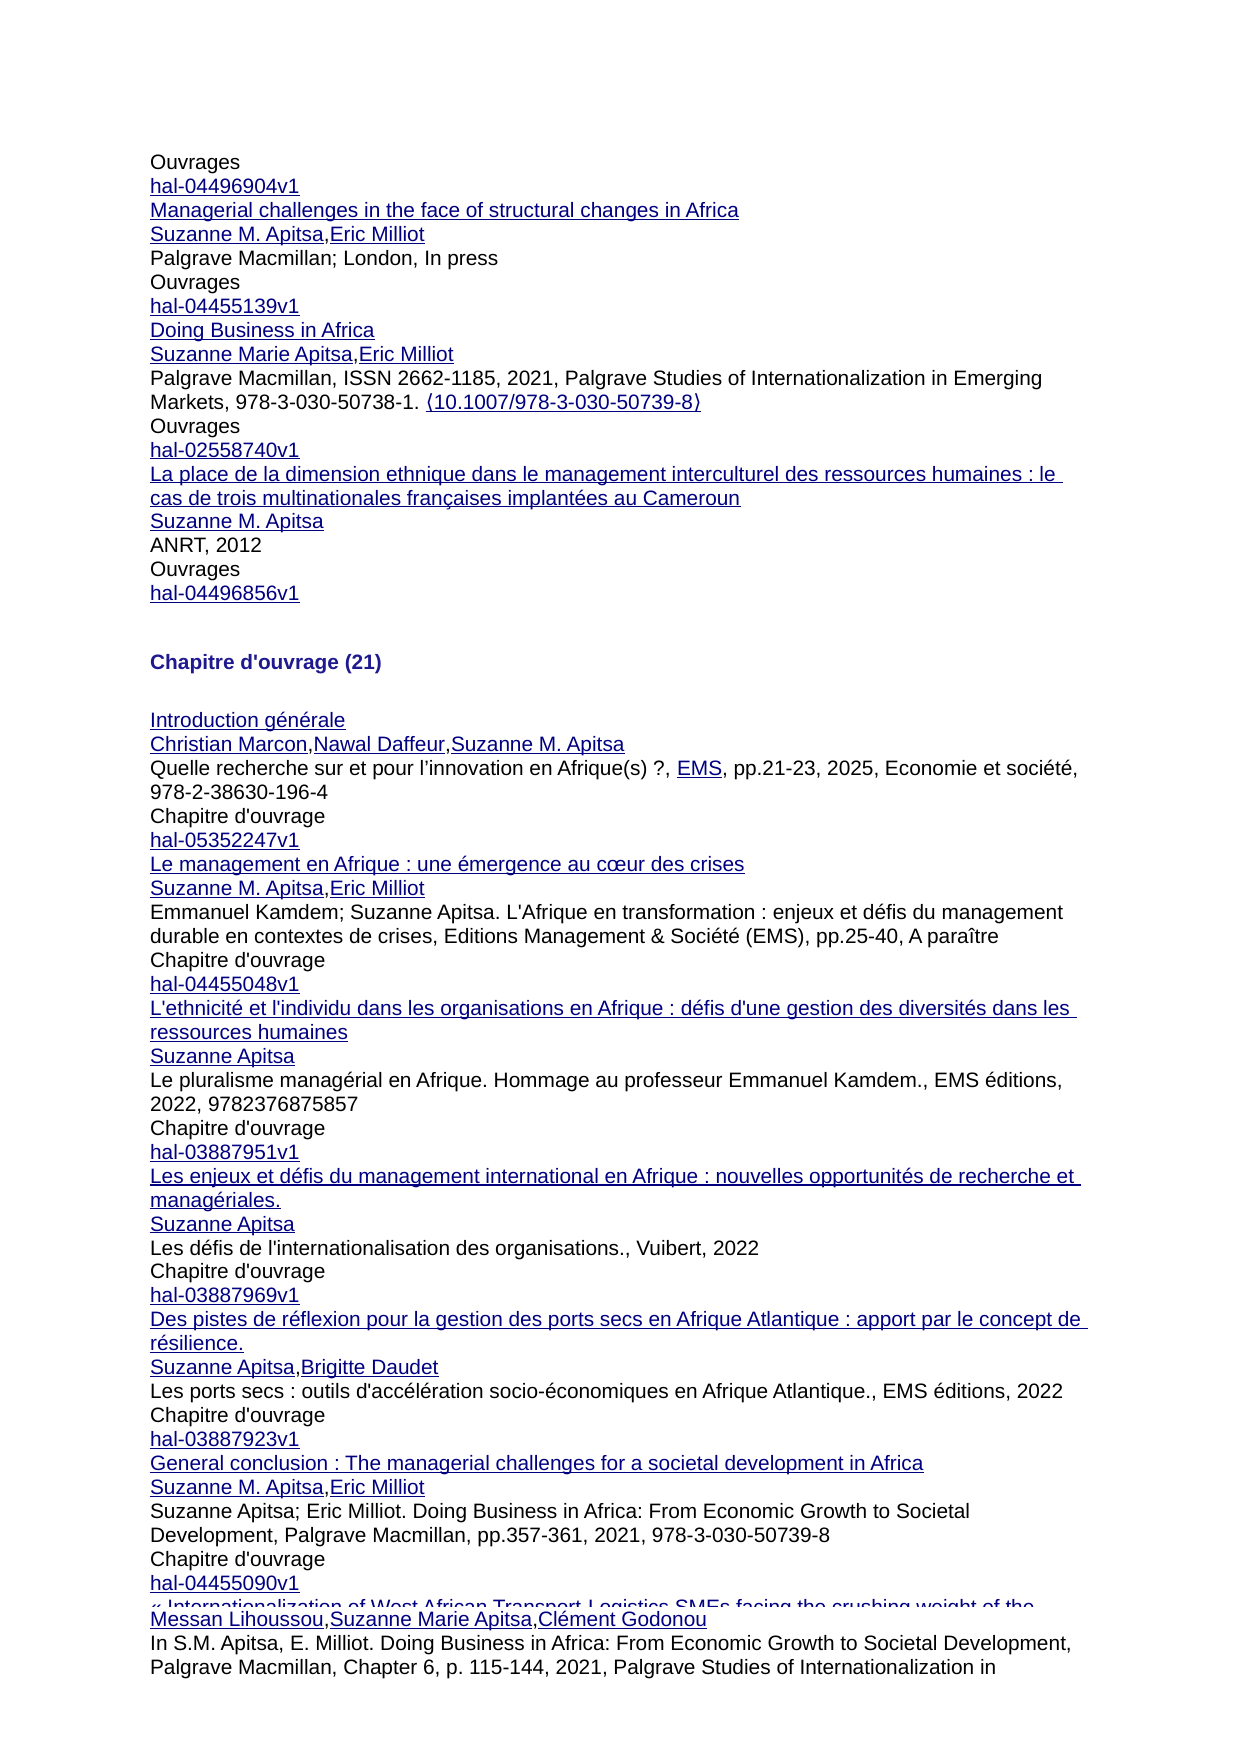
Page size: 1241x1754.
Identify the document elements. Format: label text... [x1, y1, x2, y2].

table_cell Ouvrages hal-04496904v1 [150, 150, 1090, 198]
table_cell Des pistes de réflexion pour la gestion des ports secs en Afrique Atlantique : apport par le concept de résilience. Suzanne Apitsa,Brigitte Daudet Les ports secs : outils d'accélération socio-économiques en Afrique Atlantique., EMS éditions, 2022 Chapitre d'ouvrage hal-03887923v1 [150, 1307, 1090, 1451]
table_header Introduction générale Christian Marcon,Nawal Daffeur,Suzanne M. Apitsa Quelle recherche sur et pour l’innovation en Afrique(s) ?, EMS, pp.21-23, 2025, Economie et société, 978-2-38630-196-4 Chapitre d'ouvrage hal-05352247v1 [150, 708, 1090, 852]
table_cell Les enjeux et défis du management international en Afrique : nouvelles opportunités de recherche et managériales. Suzanne Apitsa Les défis de l'internationalisation des organisations., Vuibert, 2022 Chapitre d'ouvrage hal-03887969v1 [150, 1164, 1090, 1307]
table_cell Doing Business in Africa Suzanne Marie Apitsa,Eric Milliot Palgrave Macmillan, ISSN 2662-1185, 2021, Palgrave Studies of Internationalization in Emerging Markets, 978-3-030-50738-1. ⟨10.1007/978-3-030-50739-8⟩ Ouvrages hal-02558740v1 [150, 318, 1090, 461]
table_cell « Internationalization of West African Transport-Logistics SMEs facing the crushing weight of the MNCs » Messan Lihoussou,Suzanne Marie Apitsa,Clément Godonou In S.M. Apitsa, E. Milliot. Doing Business in Africa: From Economic Growth to Societal Development, Palgrave Macmillan, Chapter 6, p. 115-144, 2021, Palgrave Studies of Internationalization in Emerging Markets, 978-3-030-50739-8. ⟨10.1007/978-3-030-50739-8_6⟩ Chapitre d'ouvrage hal-02558777v1 [150, 1595, 1090, 1679]
table_cell La place de la dimension ethnique dans le management interculturel des ressources humaines : le cas de trois multinationales françaises implantées au Cameroun Suzanne M. Apitsa ANRT, 2012 Ouvrages hal-04496856v1 [150, 461, 1090, 605]
table_cell General conclusion : The managerial challenges for a societal development in Africa Suzanne M. Apitsa,Eric Milliot Suzanne Apitsa; Eric Milliot. Doing Business in Africa: From Economic Growth to Societal Development, Palgrave Macmillan, pp.357-361, 2021, 978-3-030-50739-8 Chapitre d'ouvrage hal-04455090v1 [150, 1451, 1090, 1595]
table_cell L'ethnicité et l'individu dans les organisations en Afrique : défis d'une gestion des diversités dans les ressources humaines Suzanne Apitsa Le pluralisme managérial en Afrique. Hommage au professeur Emmanuel Kamdem., EMS éditions, 2022, 9782376875857 Chapitre d'ouvrage hal-03887951v1 [150, 996, 1090, 1163]
subtitle Chapitre d'ouvrage (21) [150, 650, 1090, 674]
table_cell Managerial challenges in the face of structural changes in Africa Suzanne M. Apitsa,Eric Milliot Palgrave Macmillan; London, In press Ouvrages hal-04455139v1 [150, 198, 1090, 318]
table_cell Le management en Afrique : une émergence au cœur des crises Suzanne M. Apitsa,Eric Milliot Emmanuel Kamdem; Suzanne Apitsa. L'Afrique en transformation : enjeux et défis du management durable en contextes de crises, Editions Management & Société (EMS), pp.25-40, A paraître Chapitre d'ouvrage hal-04455048v1 [150, 852, 1090, 996]
